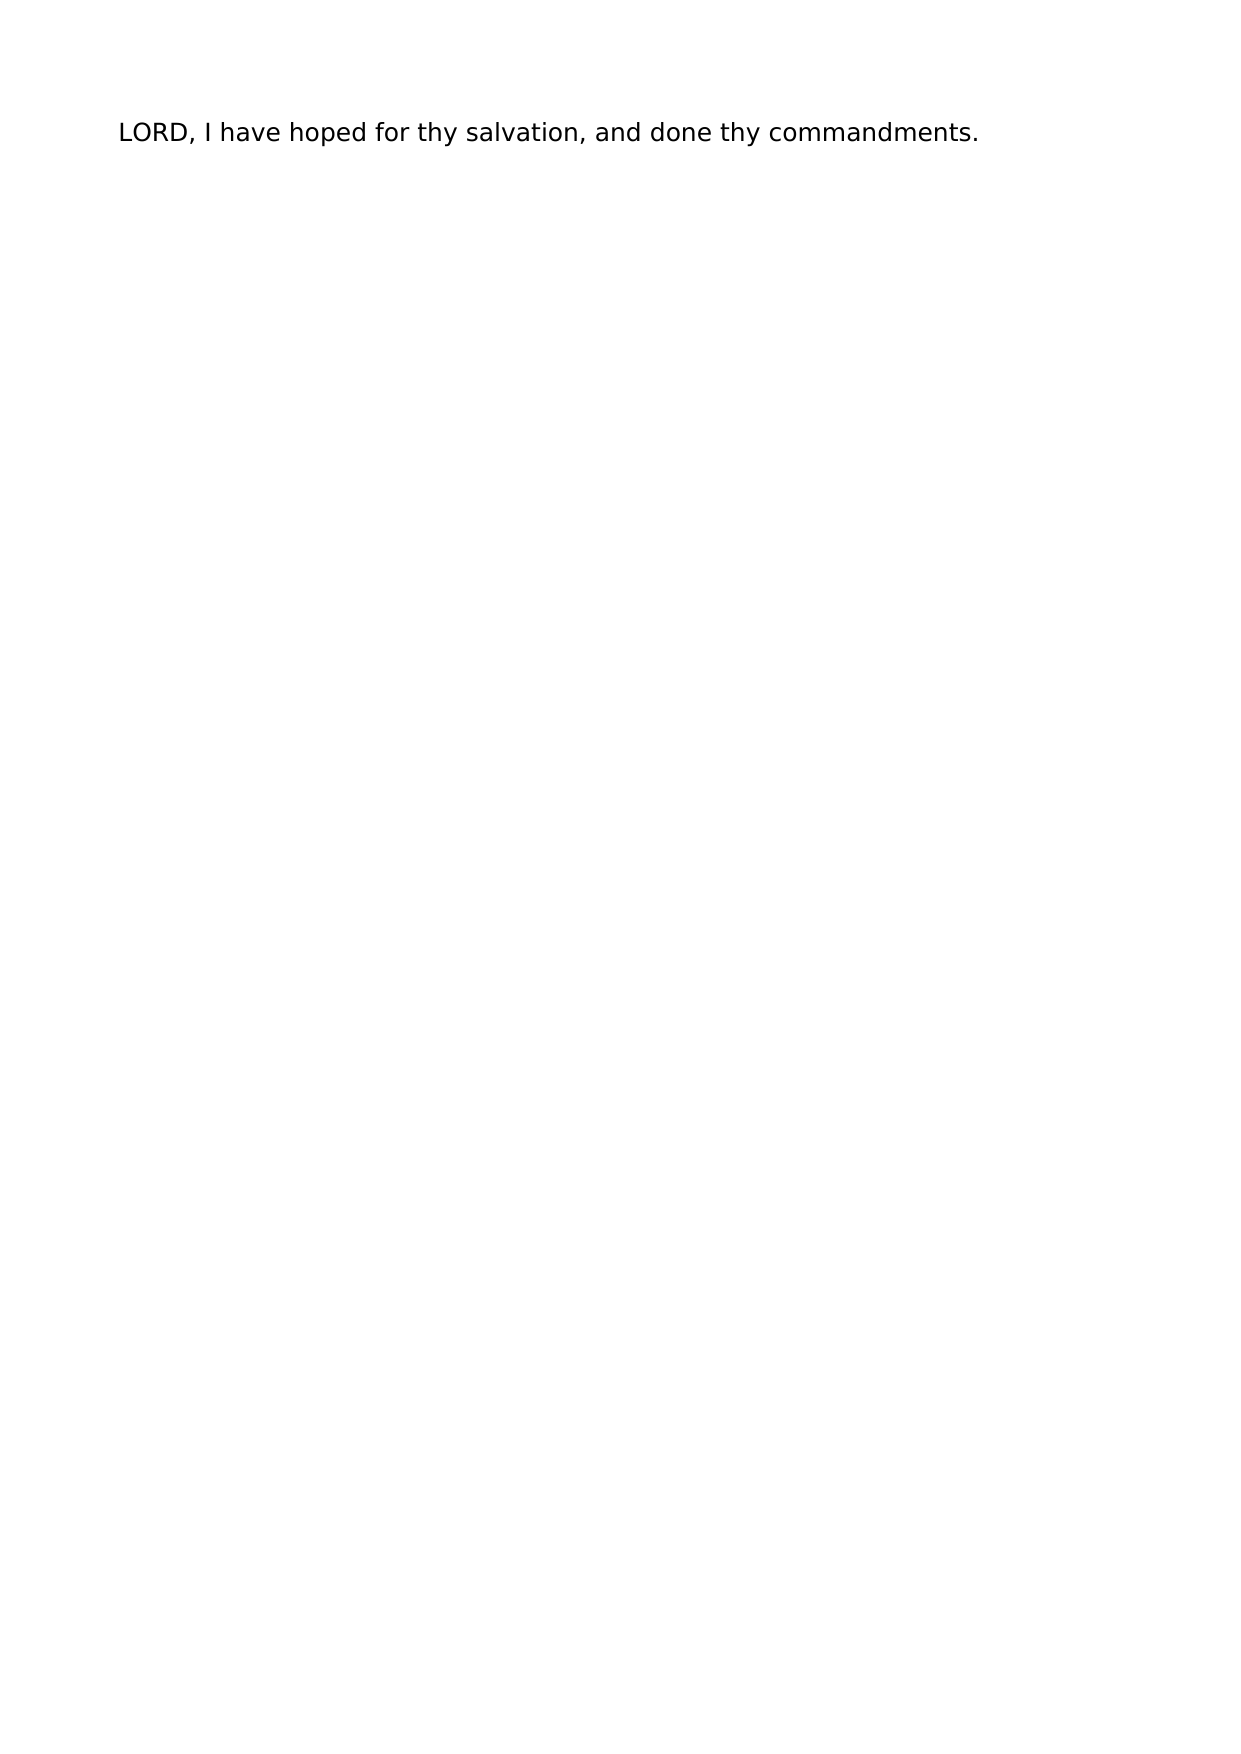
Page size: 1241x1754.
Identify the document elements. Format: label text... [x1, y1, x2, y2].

text LORD, I have hoped for thy salvation, and done thy commandments. [118, 118, 1122, 147]
